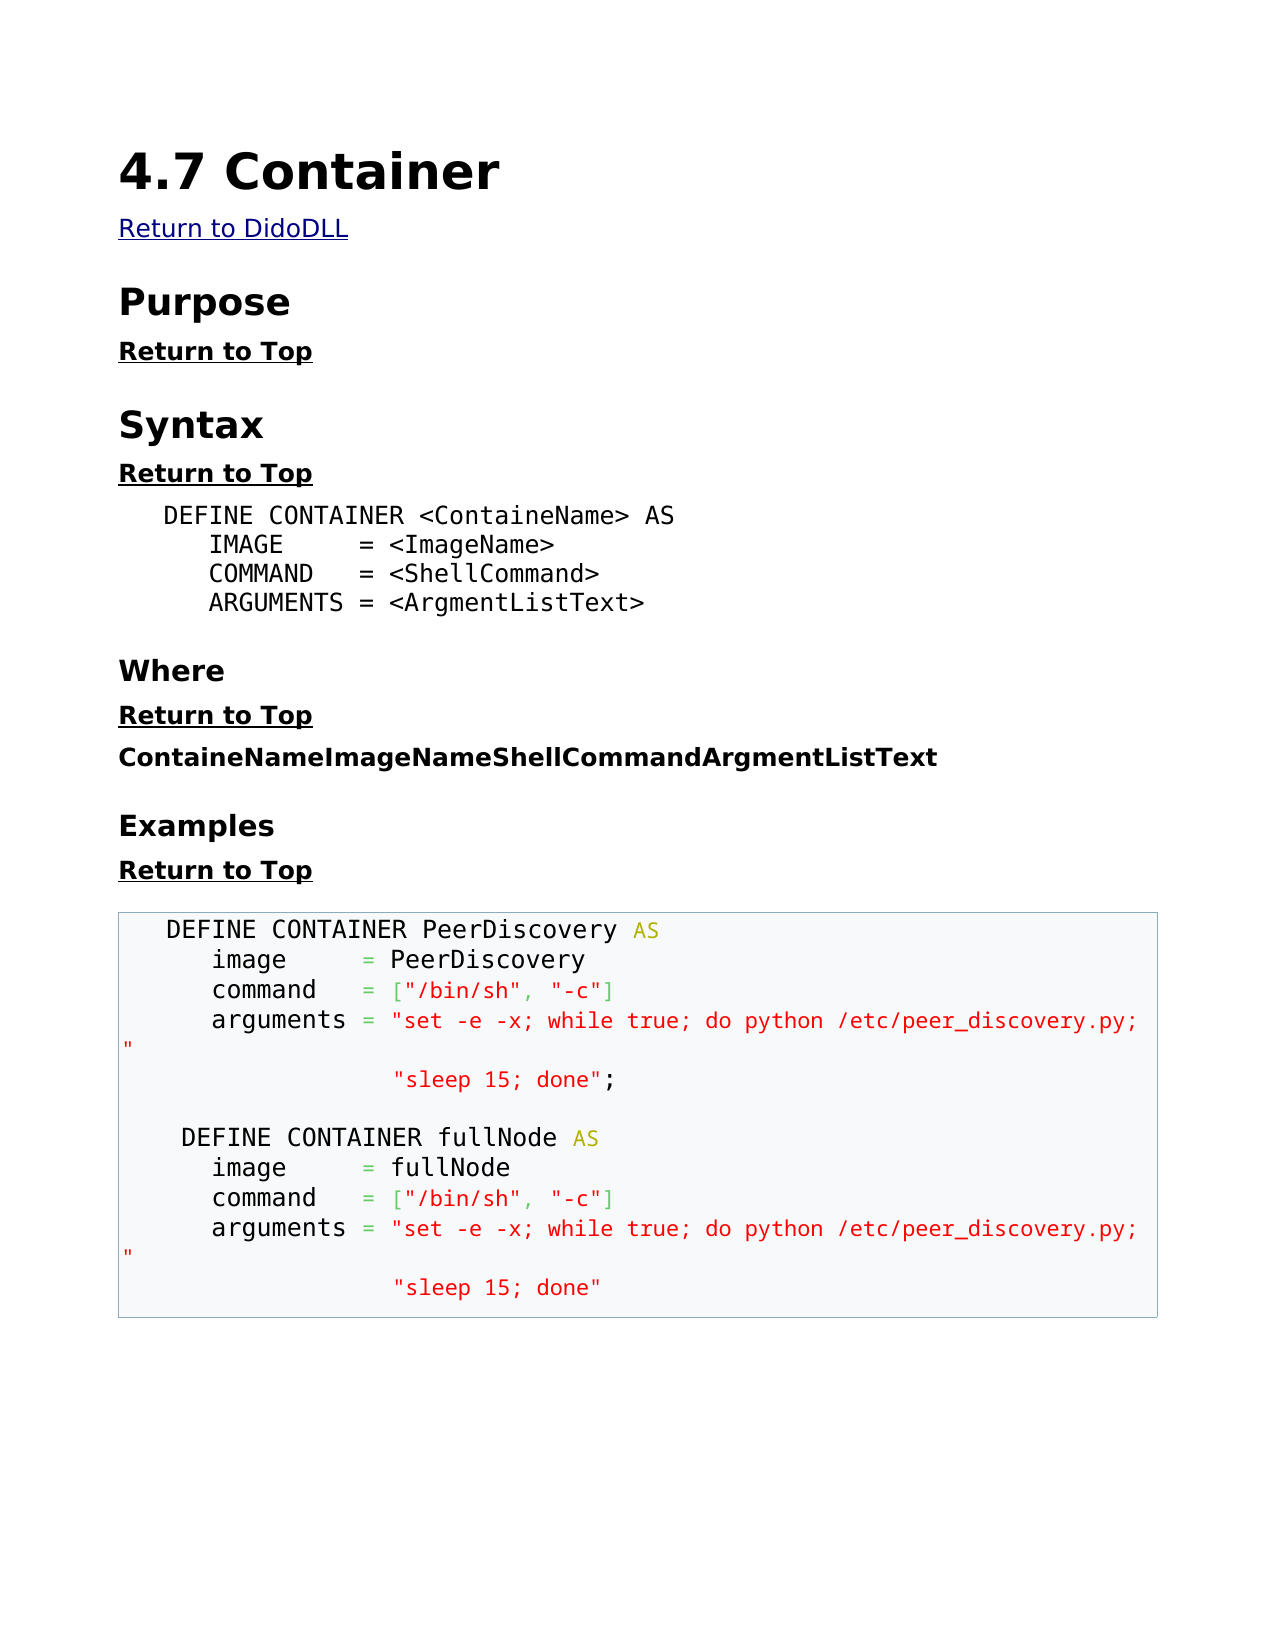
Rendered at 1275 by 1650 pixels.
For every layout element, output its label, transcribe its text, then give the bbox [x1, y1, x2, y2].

text Return to DidoDLL [118, 214, 1157, 243]
text Return to Top [118, 856, 1157, 885]
text ContaineNameImageNameShellCommandArgmentListText [118, 743, 1157, 772]
subtitle Examples [118, 809, 1157, 843]
text Return to Top [118, 701, 1157, 730]
subtitle 4.7 Container [118, 143, 1157, 201]
subtitle Purpose [118, 281, 1157, 324]
subtitle Syntax [118, 403, 1157, 447]
subtitle Where [118, 654, 1157, 688]
table_header DEFINE CONTAINER PeerDiscovery AS image = PeerDiscovery command = ["/bin/sh", "-c"] arguments = "set -e -x; while true; do python /etc/peer_discovery.py; " "sleep 15; done"; DEFINE CONTAINER fullNode AS image = fullNode command = ["/bin/sh", "-c"] arguments = "set -e -x; while true; do python /etc/peer_discovery.py; " "sleep 15; done" [119, 913, 1157, 1317]
text DEFINE CONTAINER <ContaineName> AS IMAGE = <ImageName> COMMAND = <ShellCommand> ARGUMENTS = <ArgmentListText> [118, 501, 1157, 618]
text Return to Top [118, 459, 1157, 489]
text Return to Top [118, 337, 1157, 366]
